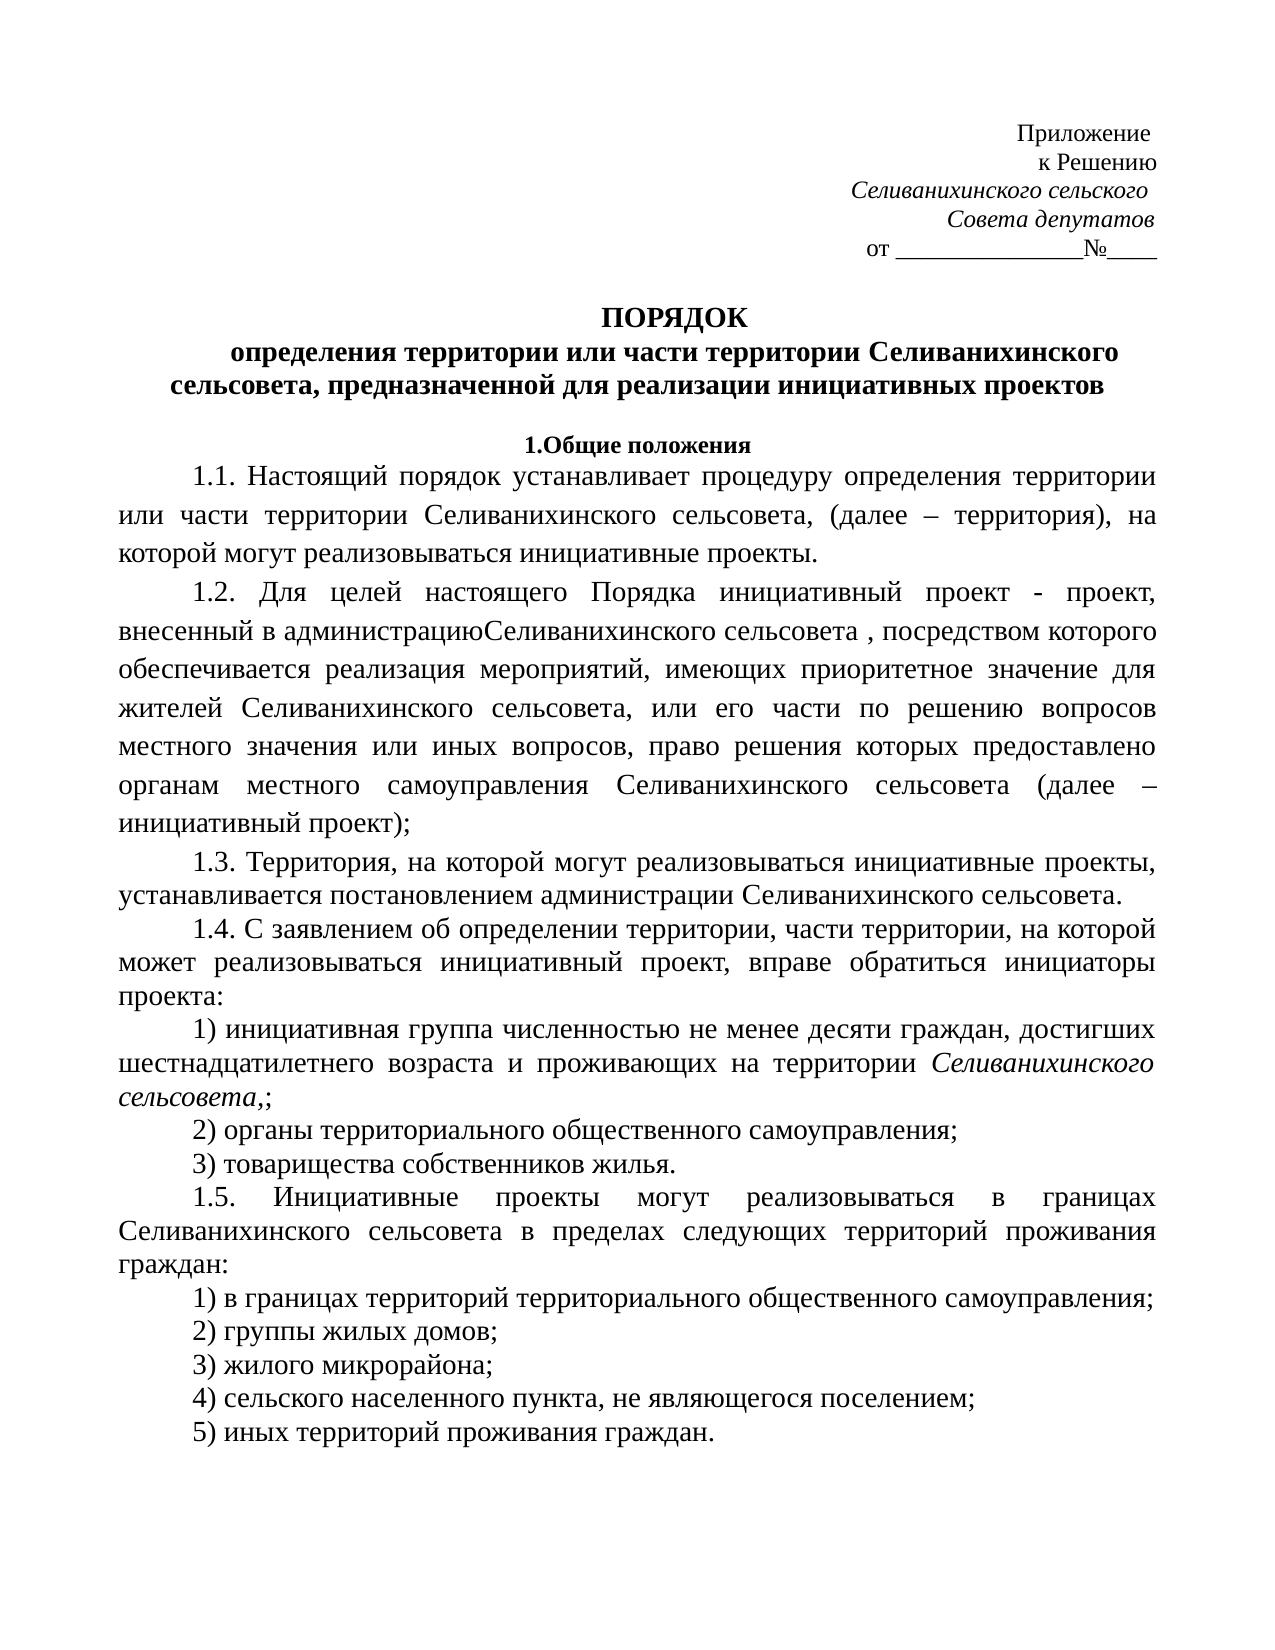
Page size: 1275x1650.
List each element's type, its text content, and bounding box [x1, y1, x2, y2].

text Приложение [118, 118, 1157, 147]
text 1.1. Настоящий порядок устанавливает процедуру определения территории или части территории Селиванихинского сельсовета, (далее – территория), на которой могут реализовываться инициативные проекты. [118, 458, 1157, 569]
text 2) группы жилых домов; [118, 1313, 1157, 1347]
text к Решению [118, 147, 1157, 176]
text 1) инициативная группа численностью не менее десяти граждан, достигших шестнадцатилетнего возраста и проживающих на территории Селиванихинского сельсовета,; [118, 1012, 1157, 1112]
text 3) товарищества собственников жилья. [118, 1146, 1157, 1179]
text определения территории или части территории Селиванихинского сельсовета, предназначенной для реализации инициативных проектов [118, 334, 1157, 401]
text ПОРЯДОК [118, 300, 1157, 334]
text 1) в границах территорий территориального общественного самоуправления; [118, 1280, 1157, 1313]
text от _______________№____ [118, 233, 1157, 262]
text 3) жилого микрорайона; [118, 1347, 1157, 1381]
text 1.3. Территория, на которой могут реализовываться инициативные проекты, устанавливается постановлением администрации Селиванихинского сельсовета. [118, 844, 1157, 911]
text Совета депутатов [118, 204, 1157, 233]
text 1.Общие положения [118, 430, 1157, 458]
text Селиванихинского сельского [118, 176, 1157, 204]
text 1.5. Инициативные проекты могут реализовываться в границах Селиванихинского сельсовета в пределах следующих территорий проживания граждан: [118, 1179, 1157, 1280]
text 2) органы территориального общественного самоуправления; [118, 1112, 1157, 1146]
text 1.2. Для целей настоящего Порядка инициативный проект - проект, внесенный в администрациюСеливанихинского сельсовета , посредством которого обеспечивается реализация мероприятий, имеющих приоритетное значение для жителей Селиванихинского сельсовета, или его части по решению вопросов местного значения или иных вопросов, право решения которых предоставлено органам местного самоуправления Селиванихинского сельсовета (далее – инициативный проект); [118, 574, 1157, 839]
text 4) сельского населенного пункта, не являющегося поселением; [118, 1381, 1157, 1414]
text 1.4. С заявлением об определении территории, части территории, на которой может реализовываться инициативный проект, вправе обратиться инициаторы проекта: [118, 911, 1157, 1012]
text 5) иных территорий проживания граждан. [118, 1414, 1157, 1448]
